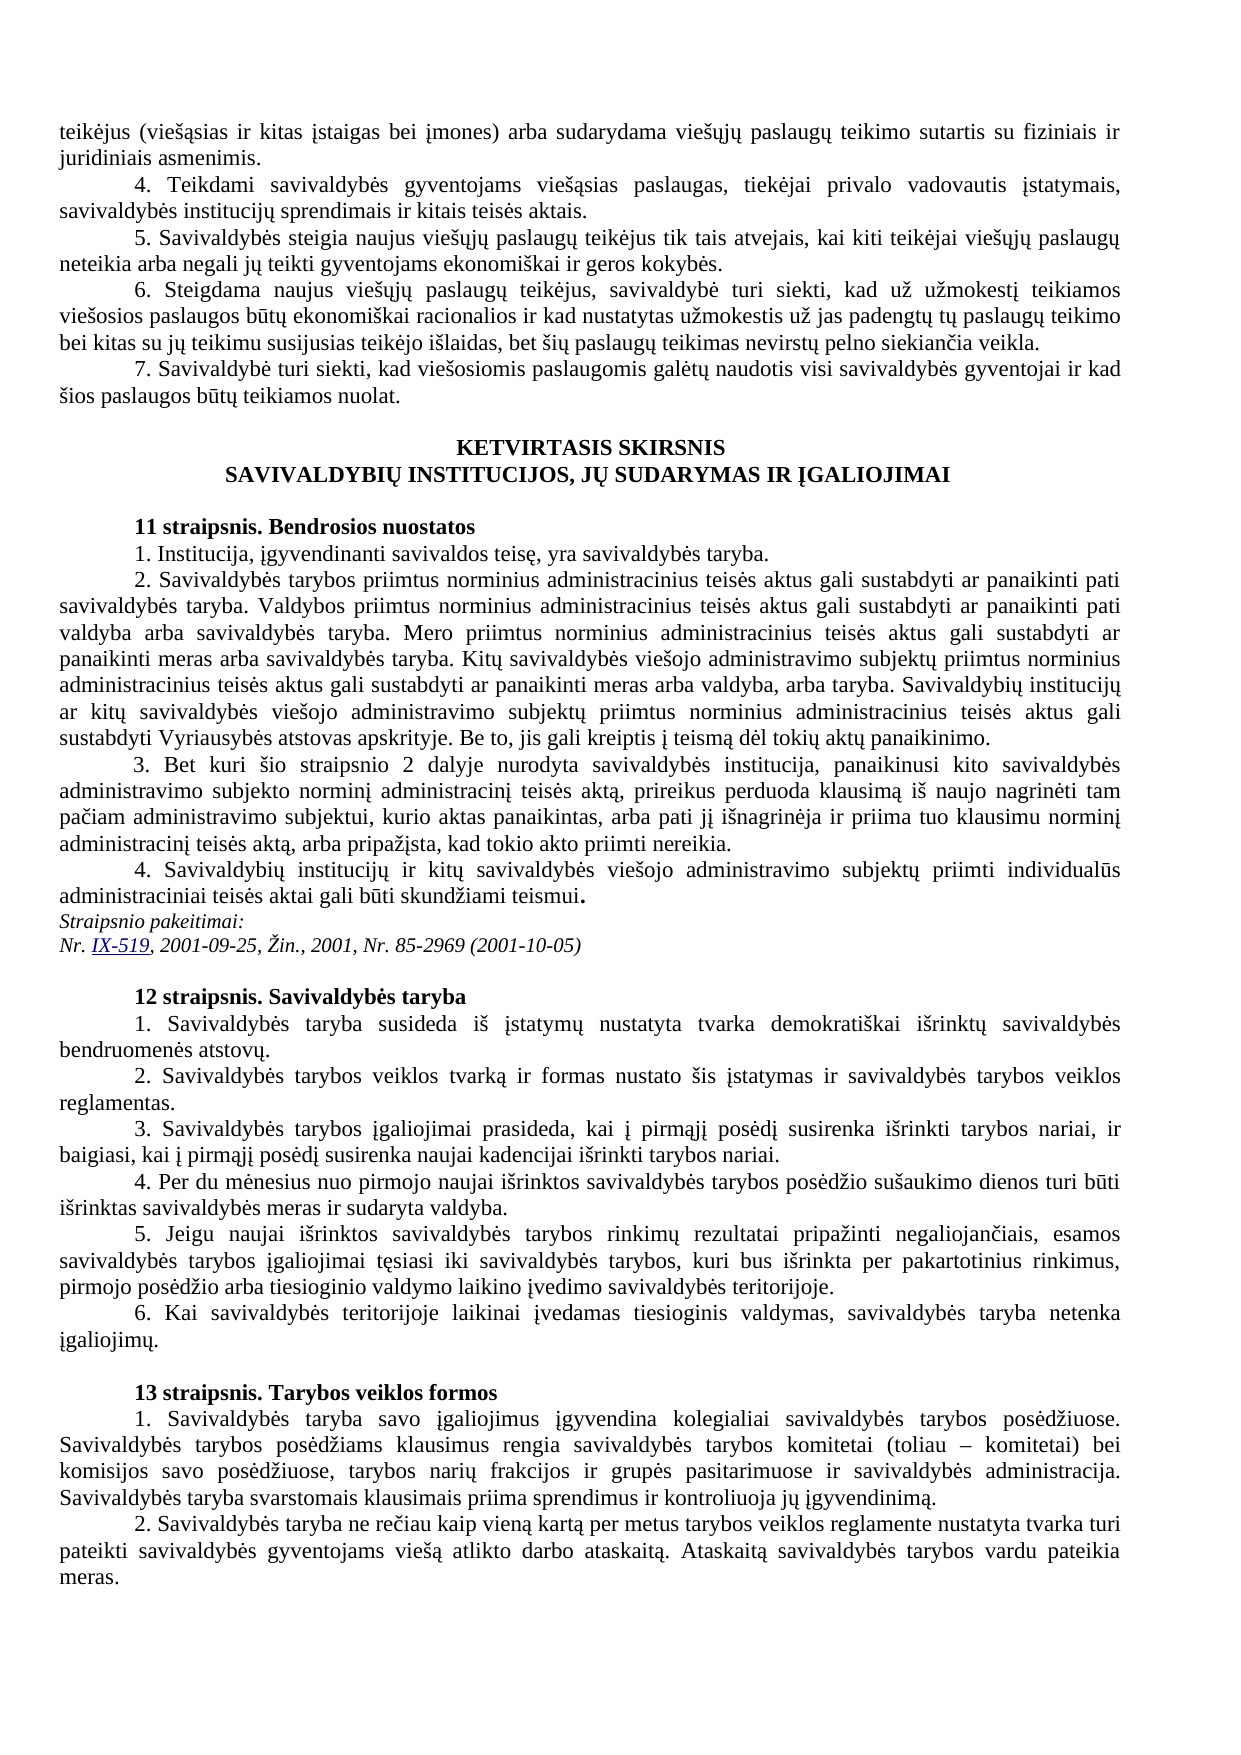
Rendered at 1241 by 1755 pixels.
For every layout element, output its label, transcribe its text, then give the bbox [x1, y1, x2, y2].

text 6. Steigdama naujus viešųjų paslaugų teikėjus, savivaldybė turi siekti, kad už užmokestį teikiamos viešosios paslaugos būtų ekonomiškai racionalios ir kad nustatytas užmokestis už jas padengtų tų paslaugų teikimo bei kitas su jų teikimu susijusias teikėjo išlaidas, bet šių paslaugų teikimas nevirstų pelno siekiančia veikla. [59, 276, 1122, 355]
text 2. Savivaldybės tarybos veiklos tvarką ir formas nustato šis įstatymas ir savivaldybės tarybos veiklos reglamentas. [59, 1062, 1122, 1115]
text 1. Savivaldybės taryba savo įgaliojimus įgyvendina kolegialiai savivaldybės tarybos posėdžiuose. Savivaldybės tarybos posėdžiams klausimus rengia savivaldybės tarybos komitetai (toliau – komitetai) bei komisijos savo posėdžiuose, tarybos narių frakcijos ir grupės pasitarimuose ir savivaldybės administracija. Savivaldybės taryba svarstomais klausimais priima sprendimus ir kontroliuoja jų įgyvendinimą. [59, 1405, 1122, 1510]
text 3. Savivaldybės tarybos įgaliojimai prasideda, kai į pirmąjį posėdį susirenka išrinkti tarybos nariai, ir baigiasi, kai į pirmąjį posėdį susirenka naujai kadencijai išrinkti tarybos nariai. [59, 1115, 1122, 1168]
text 1. Savivaldybės taryba susideda iš įstatymų nustatyta tvarka demokratiškai išrinktų savivaldybės bendruomenės atstovų. [59, 1009, 1122, 1062]
text 5. Savivaldybės steigia naujus viešųjų paslaugų teikėjus tik tais atvejais, kai kiti teikėjai viešųjų paslaugų neteikia arba negali jų teikti gyventojams ekonomiškai ir geros kokybės. [59, 223, 1122, 276]
text 7. Savivaldybė turi siekti, kad viešosiomis paslaugomis galėtų naudotis visi savivaldybės gyventojai ir kad šios paslaugos būtų teikiamos nuolat. [59, 355, 1122, 408]
text 13 straipsnis. Tarybos veiklos formos [59, 1378, 1122, 1405]
text 4. Savivaldybių institucijų ir kitų savivaldybės viešojo administravimo subjektų priimti individualūs administraciniai teisės aktai gali būti skundžiami teismui. [59, 856, 1122, 909]
text 12 straipsnis. Savivaldybės taryba [59, 983, 1122, 1009]
text KETVIRTASIS SKIRSNIS [59, 434, 1122, 461]
text 11 straipsnis. Bendrosios nuostatos [59, 513, 1122, 540]
text 2. Savivaldybės tarybos priimtus norminius administracinius teisės aktus gali sustabdyti ar panaikinti pati savivaldybės taryba. Valdybos priimtus norminius administracinius teisės aktus gali sustabdyti ar panaikinti pati valdyba arba savivaldybės taryba. Mero priimtus norminius administracinius teisės aktus gali sustabdyti ar panaikinti meras arba savivaldybės taryba. Kitų savivaldybės viešojo administravimo subjektų priimtus norminius administracinius teisės aktus gali sustabdyti ar panaikinti meras arba valdyba, arba taryba. Savivaldybių institucijų ar kitų savivaldybės viešojo administravimo subjektų priimtus norminius administracinius teisės aktus gali sustabdyti Vyriausybės atstovas apskrityje. Be to, jis gali kreiptis į teismą dėl tokių aktų panaikinimo. [59, 566, 1122, 751]
text 5. Jeigu naujai išrinktos savivaldybės tarybos rinkimų rezultatai pripažinti negaliojančiais, esamos savivaldybės tarybos įgaliojimai tęsiasi iki savivaldybės tarybos, kuri bus išrinkta per pakartotinius rinkimus, pirmojo posėdžio arba tiesioginio valdymo laikino įvedimo savivaldybės teritorijoje. [59, 1220, 1122, 1299]
text Straipsnio pakeitimai: [59, 909, 1122, 933]
text teikėjus (viešąsias ir kitas įstaigas bei įmones) arba sudarydama viešųjų paslaugų teikimo sutartis su fiziniais ir juridiniais asmenimis. [59, 118, 1122, 171]
text 6. Kai savivaldybės teritorijoje laikinai įvedamas tiesioginis valdymas, savivaldybės taryba netenka įgaliojimų. [59, 1299, 1122, 1352]
text Nr. IX-519, 2001-09-25, Žin., 2001, Nr. 85-2969 (2001-10-05) [59, 933, 1122, 957]
text 3. Bet kuri šio straipsnio 2 dalyje nurodyta savivaldybės institucija, panaikinusi kito savivaldybės administravimo subjekto norminį administracinį teisės aktą, prireikus perduoda klausimą iš naujo nagrinėti tam pačiam administravimo subjektui, kurio aktas panaikintas, arba pati jį išnagrinėja ir priima tuo klausimu norminį administracinį teisės aktą, arba pripažįsta, kad tokio akto priimti nereikia. [59, 751, 1122, 856]
text 1. Institucija, įgyvendinanti savivaldos teisę, yra savivaldybės taryba. [59, 540, 1122, 566]
text 2. Savivaldybės taryba ne rečiau kaip vieną kartą per metus tarybos veiklos reglamente nustatyta tvarka turi pateikti savivaldybės gyventojams viešą atlikto darbo ataskaitą. Ataskaitą savivaldybės tarybos vardu pateikia meras. [59, 1510, 1122, 1589]
text 4. Teikdami savivaldybės gyventojams viešąsias paslaugas, tiekėjai privalo vadovautis įstatymais, savivaldybės institucijų sprendimais ir kitais teisės aktais. [59, 171, 1122, 223]
text SAVIVALDYBIŲ INSTITUCIJOS, JŲ SUDARYMAS IR ĮGALIOJIMAI [59, 461, 1122, 487]
text 4. Per du mėnesius nuo pirmojo naujai išrinktos savivaldybės tarybos posėdžio sušaukimo dienos turi būti išrinktas savivaldybės meras ir sudaryta valdyba. [59, 1168, 1122, 1220]
